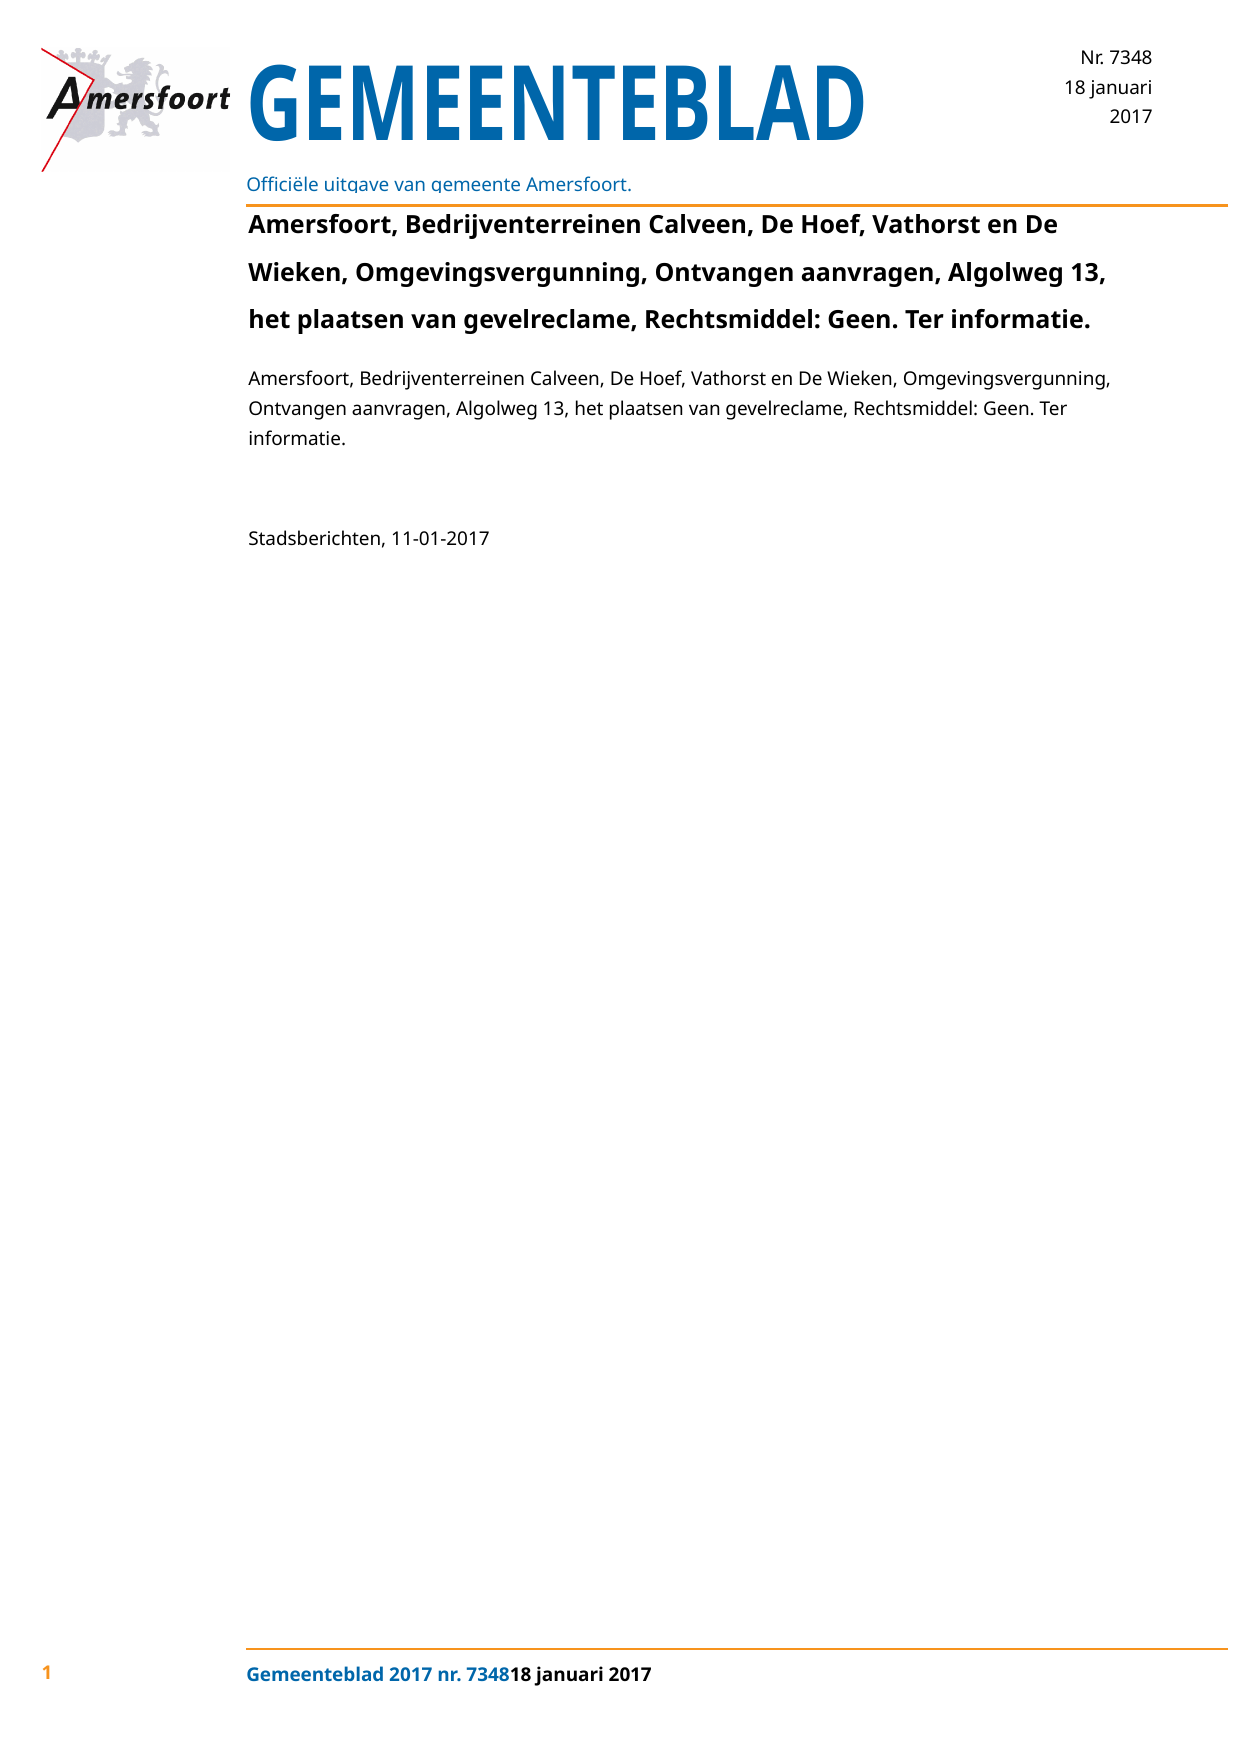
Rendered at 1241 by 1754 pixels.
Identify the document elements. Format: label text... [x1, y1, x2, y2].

picture [41, 47, 231, 172]
text Stadsberichten, 11-01-2017 [248, 526, 1152, 551]
text Amersfoort, Bedrijventerreinen Calveen, De Hoef, Vathorst en De Wieken, Omgevingsvergunning, Ontvangen aanvragen, Algolweg 13, het plaatsen van gevelreclame, Rechtsmiddel: Geen. Ter informatie. [248, 207, 1152, 336]
text Amersfoort, Bedrijventerreinen Calveen, De Hoef, Vathorst en De Wieken, Omgevingsvergunning, Ontvangen aanvragen, Algolweg 13, het plaatsen van gevelreclame, Rechtsmiddel: Geen. Ter informatie. [248, 366, 1152, 450]
